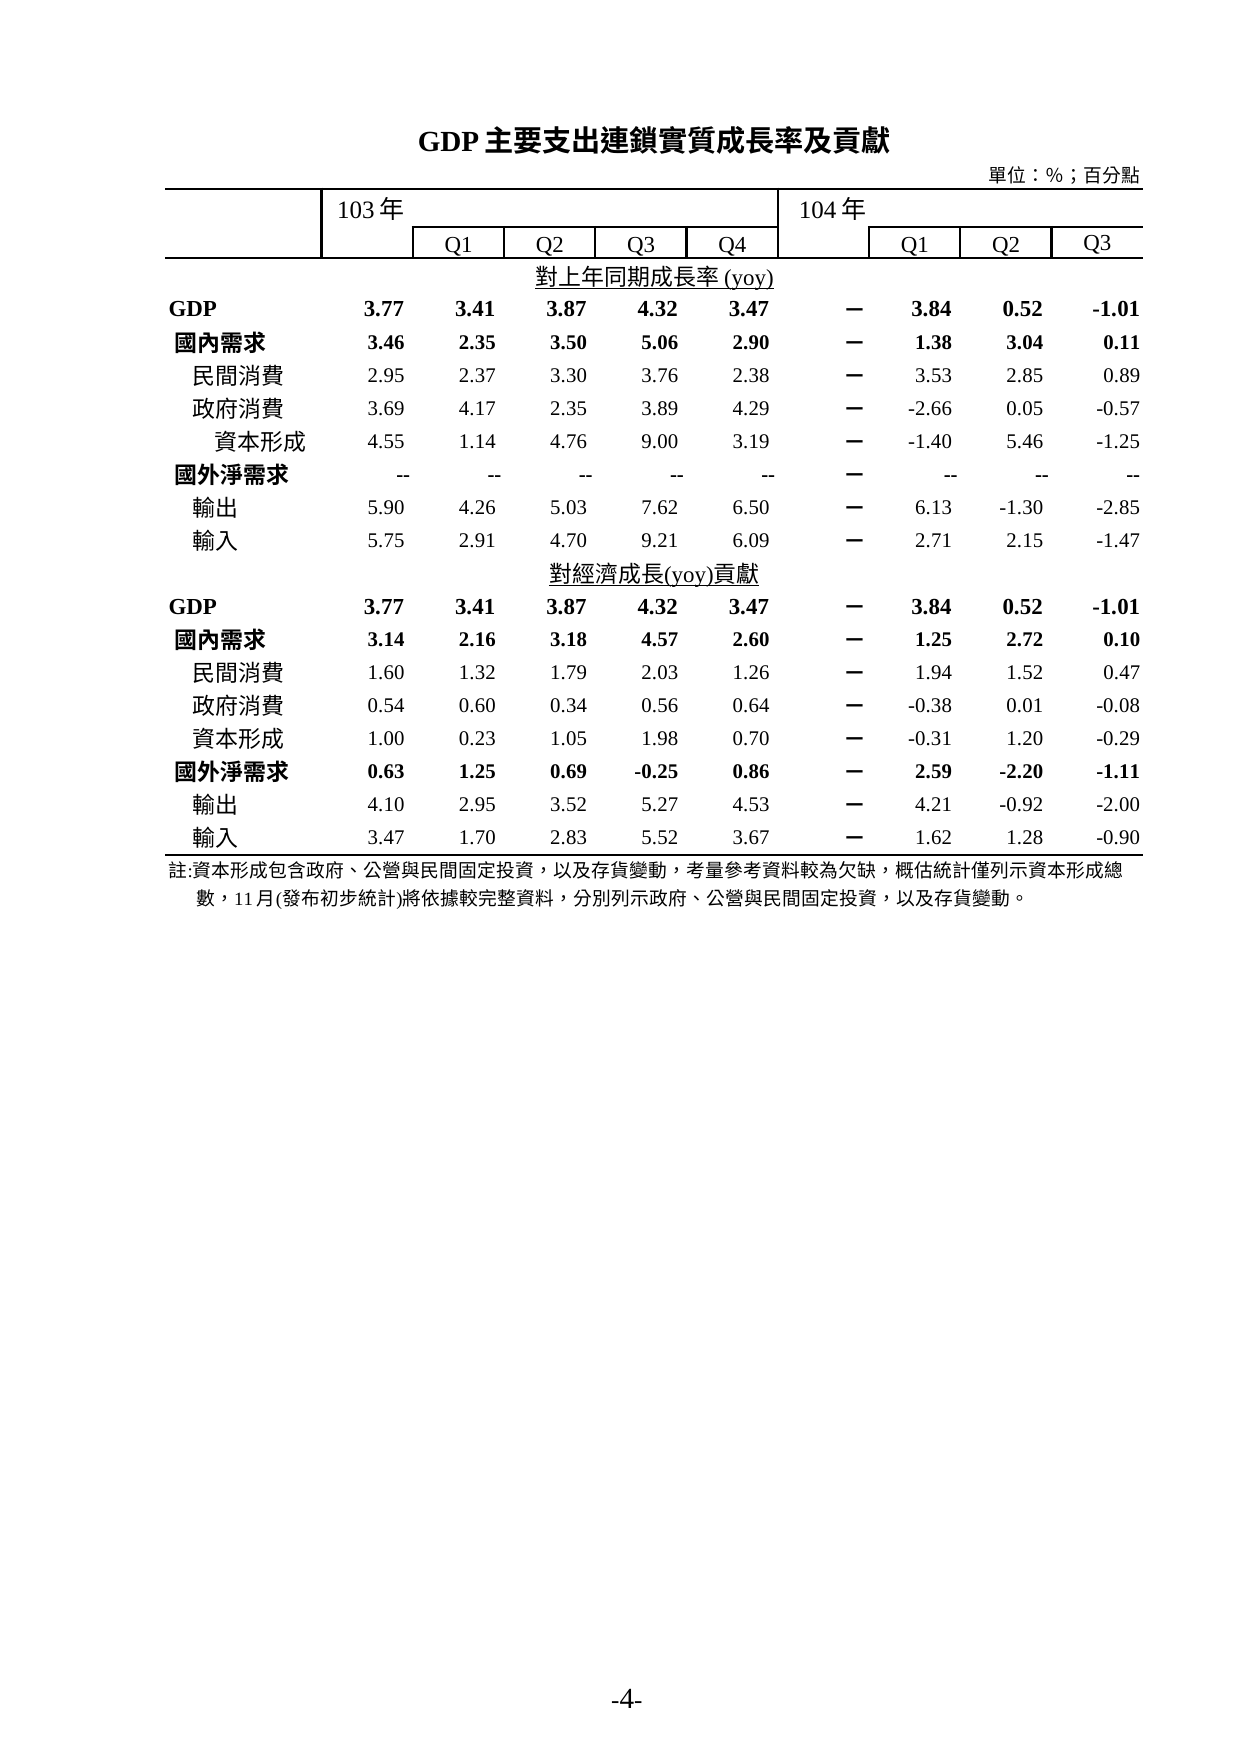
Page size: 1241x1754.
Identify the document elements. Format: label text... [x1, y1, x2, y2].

table_cell 資本形成 [165, 424, 321, 457]
table_cell － [778, 292, 869, 325]
table_cell 0.86 [686, 754, 778, 787]
table_cell 3.87 [504, 292, 595, 325]
table_cell 2.59 [869, 754, 960, 787]
table_cell 0.63 [321, 754, 413, 787]
table_cell － [778, 721, 869, 754]
table_cell -0.29 [1051, 721, 1143, 754]
table_cell [595, 190, 686, 226]
table_cell -- [504, 457, 595, 490]
table_cell [779, 226, 868, 257]
table_cell [1131, 856, 1143, 911]
table_cell 3.41 [413, 589, 504, 622]
table_cell 1.79 [504, 655, 595, 688]
table_cell -2.85 [1051, 490, 1143, 523]
table_cell 註:資本形成包含政府、公營與民間固定投資，以及存貨變動，考量參考資料較為欠缺，概估統計僅列示資本形成總數，11月(發布初步統計)將依據較完整資料，分別列示政府、公營與民間固定投資，以及存貨變動。 [165, 856, 1131, 911]
table_cell 輸入 [165, 523, 321, 556]
table_cell － [778, 788, 869, 820]
table_cell -- [413, 457, 504, 490]
table_cell -- [595, 457, 686, 490]
table_cell 0.11 [1051, 325, 1143, 358]
table_cell 國內需求 [165, 622, 321, 655]
table_cell 6.09 [686, 523, 778, 556]
table_cell 對上年同期成長率 (yoy) [165, 259, 1143, 292]
table_cell Q1 [870, 228, 959, 257]
table_cell 4.32 [595, 589, 686, 622]
table_cell 1.52 [960, 655, 1051, 688]
table_cell 資本形成 [165, 721, 321, 754]
table_cell 4.21 [869, 788, 960, 820]
table_cell － [778, 622, 869, 655]
table_cell 1.25 [413, 754, 504, 787]
table_header GDP主要支出連鎖實質成長率及貢獻 [165, 118, 1143, 160]
table_cell 5.75 [321, 523, 413, 556]
table_cell 國外淨需求 [165, 457, 321, 490]
table_cell 2.90 [686, 325, 778, 358]
table_cell 1.70 [413, 820, 504, 853]
table_cell 1.94 [869, 655, 960, 688]
table_cell 2.03 [595, 655, 686, 688]
table_cell 3.77 [321, 292, 413, 325]
table_cell -0.08 [1051, 688, 1143, 721]
table_cell 3.18 [504, 622, 595, 655]
table_cell -- [686, 457, 778, 490]
table_cell 0.52 [960, 292, 1051, 325]
table_cell 0.56 [595, 688, 686, 721]
table_cell － [778, 754, 869, 787]
table_cell [413, 190, 504, 226]
table_cell 4.76 [504, 424, 595, 457]
table_cell 5.27 [595, 788, 686, 820]
table_cell 0.64 [686, 688, 778, 721]
table_cell 1.26 [686, 655, 778, 688]
table_cell 9.00 [595, 424, 686, 457]
table_cell 3.53 [869, 358, 960, 391]
table_cell 3.89 [595, 391, 686, 424]
table_cell 3.50 [504, 325, 595, 358]
table_cell 5.90 [321, 490, 413, 523]
table_cell 2.95 [413, 788, 504, 820]
table_cell 6.50 [686, 490, 778, 523]
table_cell 1.32 [413, 655, 504, 688]
table_cell 4.32 [595, 292, 686, 325]
table_cell 1.25 [869, 622, 960, 655]
table_cell 2.91 [413, 523, 504, 556]
table_cell 4.29 [686, 391, 778, 424]
table_cell 0.89 [1051, 358, 1143, 391]
table_cell -- [869, 457, 960, 490]
table_cell -1.40 [869, 424, 960, 457]
table_cell 5.52 [595, 820, 686, 853]
table_cell 2.37 [413, 358, 504, 391]
table_cell 3.47 [321, 820, 413, 853]
table_cell － [778, 589, 869, 622]
table_cell 4.53 [686, 788, 778, 820]
table_cell 0.23 [413, 721, 504, 754]
table_cell Q2 [505, 228, 594, 257]
table_cell [323, 226, 412, 257]
table_cell -- [321, 457, 413, 490]
table_cell 3.30 [504, 358, 595, 391]
table_cell 輸出 [165, 788, 321, 820]
table_cell -1.01 [1051, 589, 1143, 622]
table_cell 對經濟成長(yoy)貢獻 [165, 556, 1143, 589]
table_cell 4.70 [504, 523, 595, 556]
table_cell 民間消費 [165, 655, 321, 688]
table_cell － [778, 655, 869, 688]
table_cell 104年 [779, 190, 869, 226]
table_cell [686, 190, 777, 226]
table_cell 0.52 [960, 589, 1051, 622]
table_cell -0.38 [869, 688, 960, 721]
table_cell 2.95 [321, 358, 413, 391]
table_cell Q2 [961, 228, 1050, 257]
table_cell 4.57 [595, 622, 686, 655]
table_cell － [778, 523, 869, 556]
table_cell 輸入 [165, 820, 321, 853]
table_cell 3.77 [321, 589, 413, 622]
table_cell 2.60 [686, 622, 778, 655]
table_cell 3.47 [686, 589, 778, 622]
table_cell GDP [165, 589, 321, 622]
table_cell 3.47 [686, 292, 778, 325]
table_cell － [778, 325, 869, 358]
table_cell 4.26 [413, 490, 504, 523]
table_cell 9.21 [595, 523, 686, 556]
table_cell － [778, 457, 869, 490]
table_cell 0.69 [504, 754, 595, 787]
table_cell 1.38 [869, 325, 960, 358]
table_cell 2.72 [960, 622, 1051, 655]
table_cell 2.35 [413, 325, 504, 358]
table_cell － [778, 424, 869, 457]
table_cell 1.62 [869, 820, 960, 853]
table_cell 5.03 [504, 490, 595, 523]
table_cell -2.66 [869, 391, 960, 424]
table_cell 6.13 [869, 490, 960, 523]
table_cell 0.54 [321, 688, 413, 721]
table_cell -- [960, 457, 1051, 490]
table_cell 103年 [323, 190, 413, 226]
table_cell 0.05 [960, 391, 1051, 424]
table_cell -- [1051, 457, 1143, 490]
table_cell -2.00 [1051, 788, 1143, 820]
table_cell 2.71 [869, 523, 960, 556]
table_cell 7.62 [595, 490, 686, 523]
table_cell -0.25 [595, 754, 686, 787]
table_cell 2.35 [504, 391, 595, 424]
table_cell 0.70 [686, 721, 778, 754]
table_cell 4.10 [321, 788, 413, 820]
table_cell 0.34 [504, 688, 595, 721]
table_cell -0.90 [1051, 820, 1143, 853]
table_cell － [778, 358, 869, 391]
table_cell 1.00 [321, 721, 413, 754]
table_cell 國外淨需求 [165, 754, 321, 787]
table_cell Q1 [414, 228, 503, 257]
table_cell [1051, 190, 1143, 226]
table_cell － [778, 391, 869, 424]
table_cell 1.98 [595, 721, 686, 754]
table_cell 2.85 [960, 358, 1051, 391]
table_cell [165, 226, 320, 257]
table_cell 1.60 [321, 655, 413, 688]
table_cell 3.41 [413, 292, 504, 325]
table_cell 2.16 [413, 622, 504, 655]
table_cell 5.06 [595, 325, 686, 358]
table_cell -1.11 [1051, 754, 1143, 787]
table_cell 0.10 [1051, 622, 1143, 655]
table_cell 政府消費 [165, 688, 321, 721]
table_cell 0.47 [1051, 655, 1143, 688]
table_cell 1.05 [504, 721, 595, 754]
table_cell 3.67 [686, 820, 778, 853]
table_cell Q3 [596, 228, 685, 257]
table_cell -1.25 [1051, 424, 1143, 457]
table_cell 3.87 [504, 589, 595, 622]
table_cell 2.83 [504, 820, 595, 853]
table_cell 3.04 [960, 325, 1051, 358]
table_cell 0.60 [413, 688, 504, 721]
table_cell 單位：％；百分點 [165, 160, 1143, 188]
table_cell 國內需求 [165, 325, 321, 358]
table_cell [960, 190, 1051, 226]
table_cell -0.31 [869, 721, 960, 754]
table_cell 1.14 [413, 424, 504, 457]
table_cell 3.69 [321, 391, 413, 424]
table_cell [504, 190, 595, 226]
table_cell GDP [165, 292, 321, 325]
table_cell 0.01 [960, 688, 1051, 721]
table_cell 3.76 [595, 358, 686, 391]
table_cell 民間消費 [165, 358, 321, 391]
table_cell -1.30 [960, 490, 1051, 523]
table_cell 1.20 [960, 721, 1051, 754]
table_cell 3.84 [869, 292, 960, 325]
table_cell 5.46 [960, 424, 1051, 457]
table_cell 3.14 [321, 622, 413, 655]
table_cell － [778, 490, 869, 523]
table_cell Q3 [1053, 228, 1143, 257]
table_cell 4.55 [321, 424, 413, 457]
table_cell [165, 190, 320, 226]
table_cell 3.52 [504, 788, 595, 820]
table_cell 4.17 [413, 391, 504, 424]
table_cell -1.01 [1051, 292, 1143, 325]
table_cell － [778, 820, 869, 853]
table_cell -1.47 [1051, 523, 1143, 556]
table_cell 輸出 [165, 490, 321, 523]
table_cell 1.28 [960, 820, 1051, 853]
table_cell 3.19 [686, 424, 778, 457]
table_cell － [778, 688, 869, 721]
table_cell 3.46 [321, 325, 413, 358]
table_cell Q4 [688, 228, 777, 257]
table_cell -2.20 [960, 754, 1051, 787]
table_cell 政府消費 [165, 391, 321, 424]
table_cell 2.15 [960, 523, 1051, 556]
table_cell -0.57 [1051, 391, 1143, 424]
table_cell [869, 190, 960, 226]
table_cell 3.84 [869, 589, 960, 622]
table_cell -0.92 [960, 788, 1051, 820]
table_cell 2.38 [686, 358, 778, 391]
